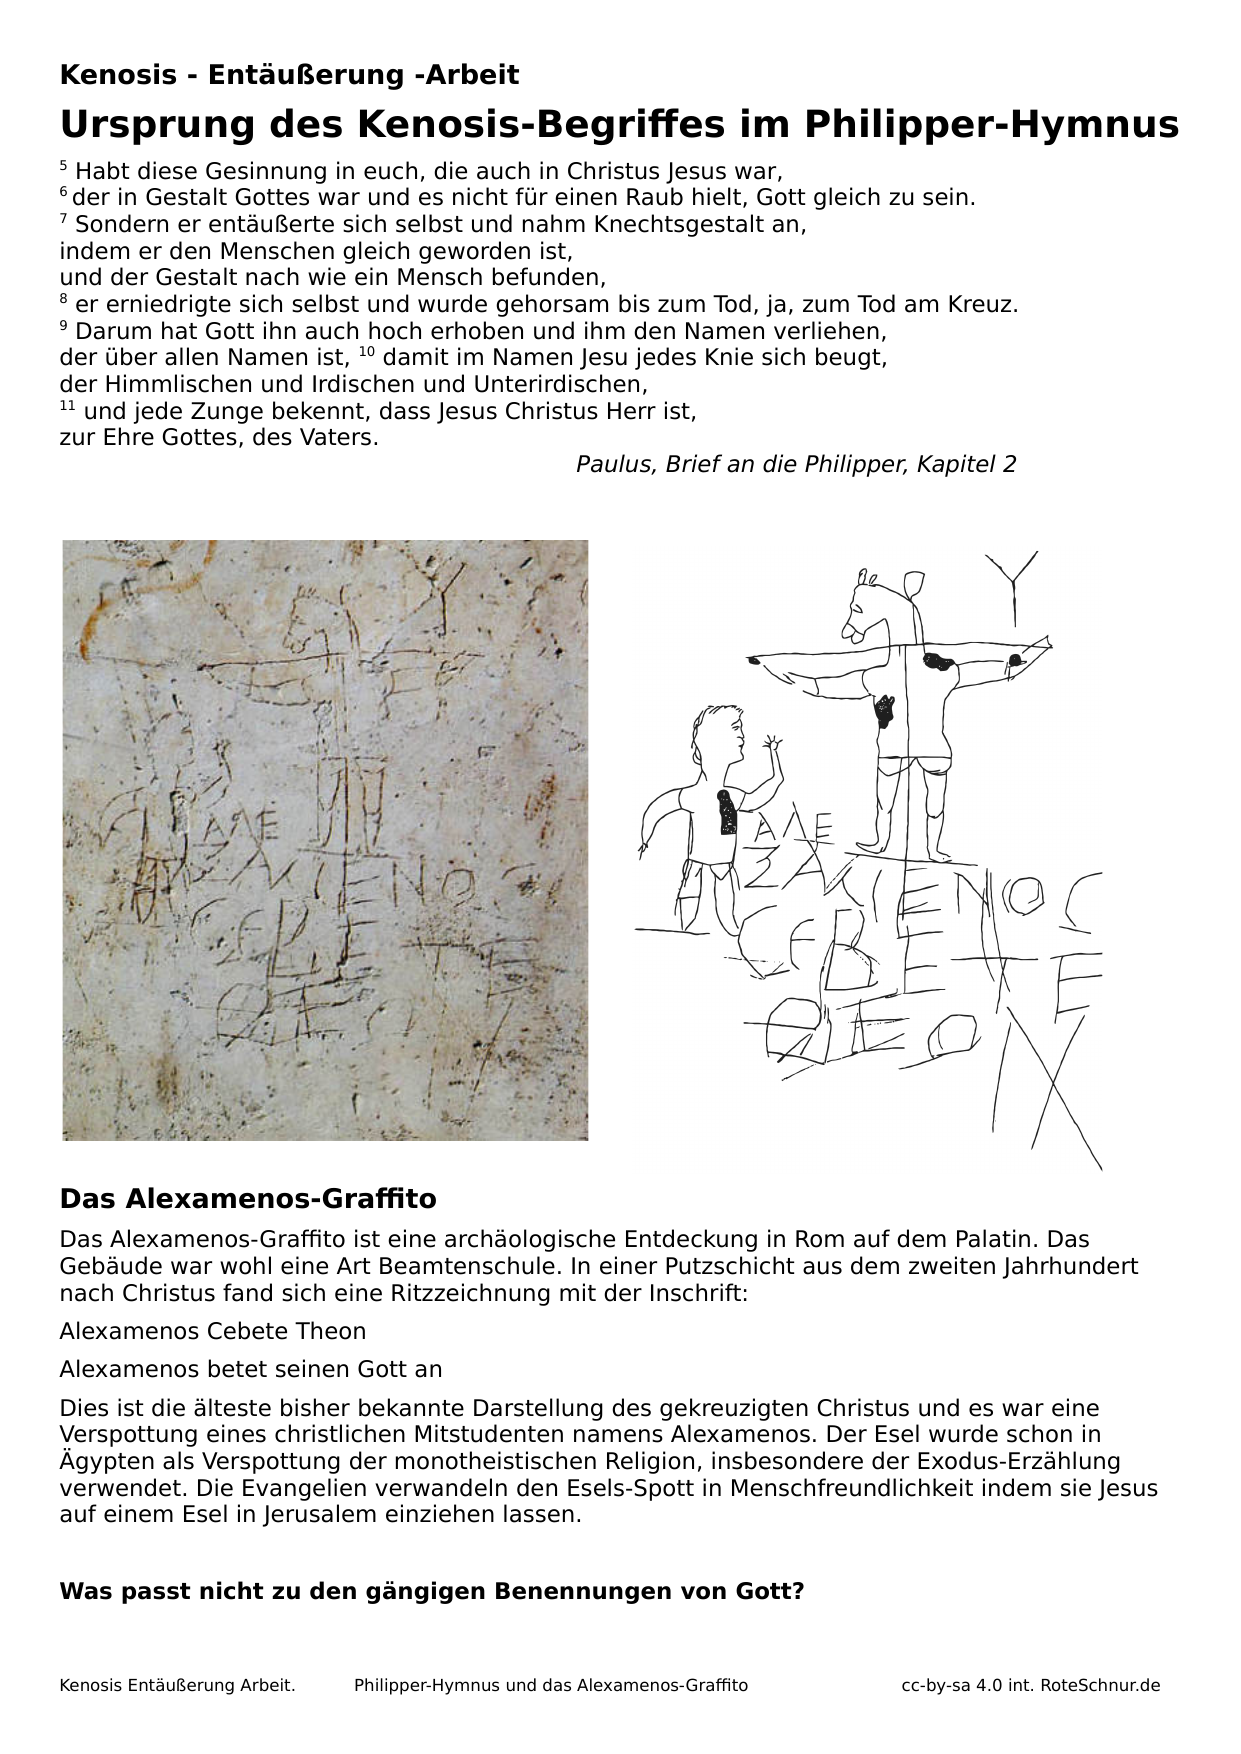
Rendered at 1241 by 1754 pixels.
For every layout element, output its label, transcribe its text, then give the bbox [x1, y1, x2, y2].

text Alexamenos Cebete Theon [59, 1318, 1181, 1345]
text Was passt nicht zu den gängigen Benennungen von Gott? [59, 1578, 1181, 1605]
text Alexamenos betet seinen Gott an [59, 1357, 1181, 1383]
text Dies ist die älteste bisher bekannte Darstellung des gekreuzigten Christus und es war eine Verspottung eines christlichen Mitstudenten namens Alexamenos. Der Esel wurde schon in Ägypten als Verspottung der monotheistischen Religion, insbesondere der Exodus-Erzählung verwendet. Die Evangelien verwandeln den Esels-Spott in Menschfreundlichkeit indem sie Jesus auf einem Esel in Jerusalem einziehen lassen. [59, 1395, 1181, 1528]
picture [631, 546, 1103, 1174]
text Ursprung des Kenosis-Begriffes im Philipper-Hymnus [59, 102, 1181, 146]
text Das Alexamenos-Graffito ist eine archäologische Entdeckung in Rom auf dem Palatin. Das Gebäude war wohl eine Art Beamtenschule. In einer Putzschicht aus dem zweiten Jahrhundert nach Christus fand sich eine Ritzzeichnung mit der Inschrift: [59, 1226, 1181, 1306]
picture [62, 540, 589, 1141]
text 5 Habt diese Gesinnung in euch, die auch in Christus Jesus war, 6 der in Gestalt Gottes war und es nicht für einen Raub hielt, Gott gleich zu sein. 7 Sondern er entäußerte sich selbst und nahm Knechtsgestalt an, indem er den Menschen gleich geworden ist, und der Gestalt nach wie ein Mensch befunden, 8 er erniedrigte sich selbst und wurde gehorsam bis zum Tod, ja, zum Tod am Kreuz. 9 Darum hat Gott ihn auch hoch erhoben und ihm den Namen verliehen, der über allen Namen ist, 10 damit im Namen Jesu jedes Knie sich beugt, der Himmlischen und Irdischen und Unterirdischen, 11 und jede Zunge bekennt, dass Jesus Christus Herr ist, zur Ehre Gottes, des Vaters. Paulus, Brief an die Philipper, Kapitel 2 [59, 158, 1181, 478]
text Das Alexamenos-Graffito [59, 1183, 1181, 1214]
text Kenosis - Entäußerung -Arbeit [59, 59, 1181, 91]
